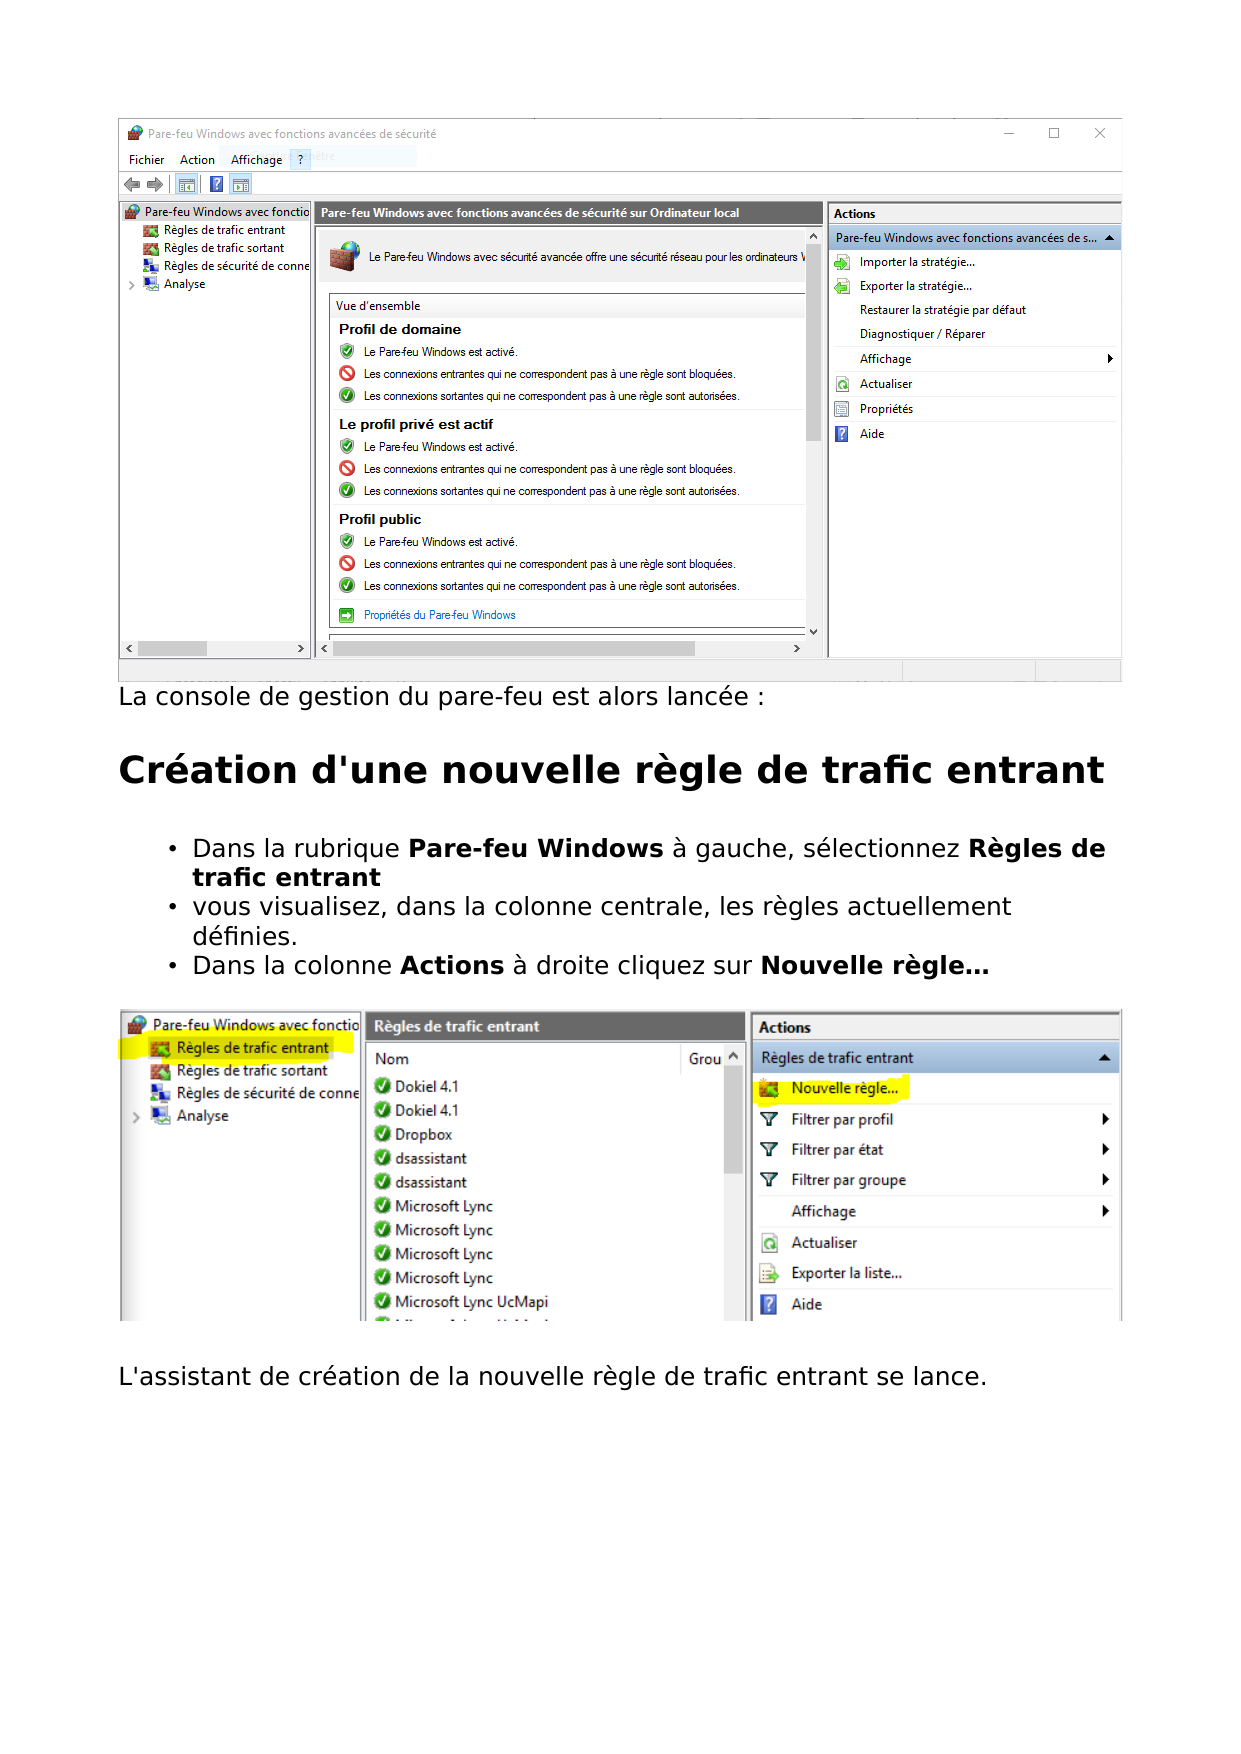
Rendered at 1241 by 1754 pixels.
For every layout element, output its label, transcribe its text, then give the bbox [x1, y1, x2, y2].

text L'assistant de création de la nouvelle règle de trafic entrant se lance. [118, 1362, 1122, 1391]
picture [118, 1009, 1123, 1321]
text La console de gestion du pare-feu est alors lancée : [118, 682, 1122, 711]
list Dans la colonne Actions à droite cliquez sur Nouvelle règle… [177, 951, 1122, 980]
picture [118, 118, 1123, 682]
list Dans la rubrique Pare-feu Windows à gauche, sélectionnez Règles de trafic entrant [177, 834, 1122, 892]
subtitle Création d'une nouvelle règle de trafic entrant [118, 748, 1122, 792]
list vous visualisez, dans la colonne centrale, les règles actuellement définies. [177, 892, 1122, 951]
